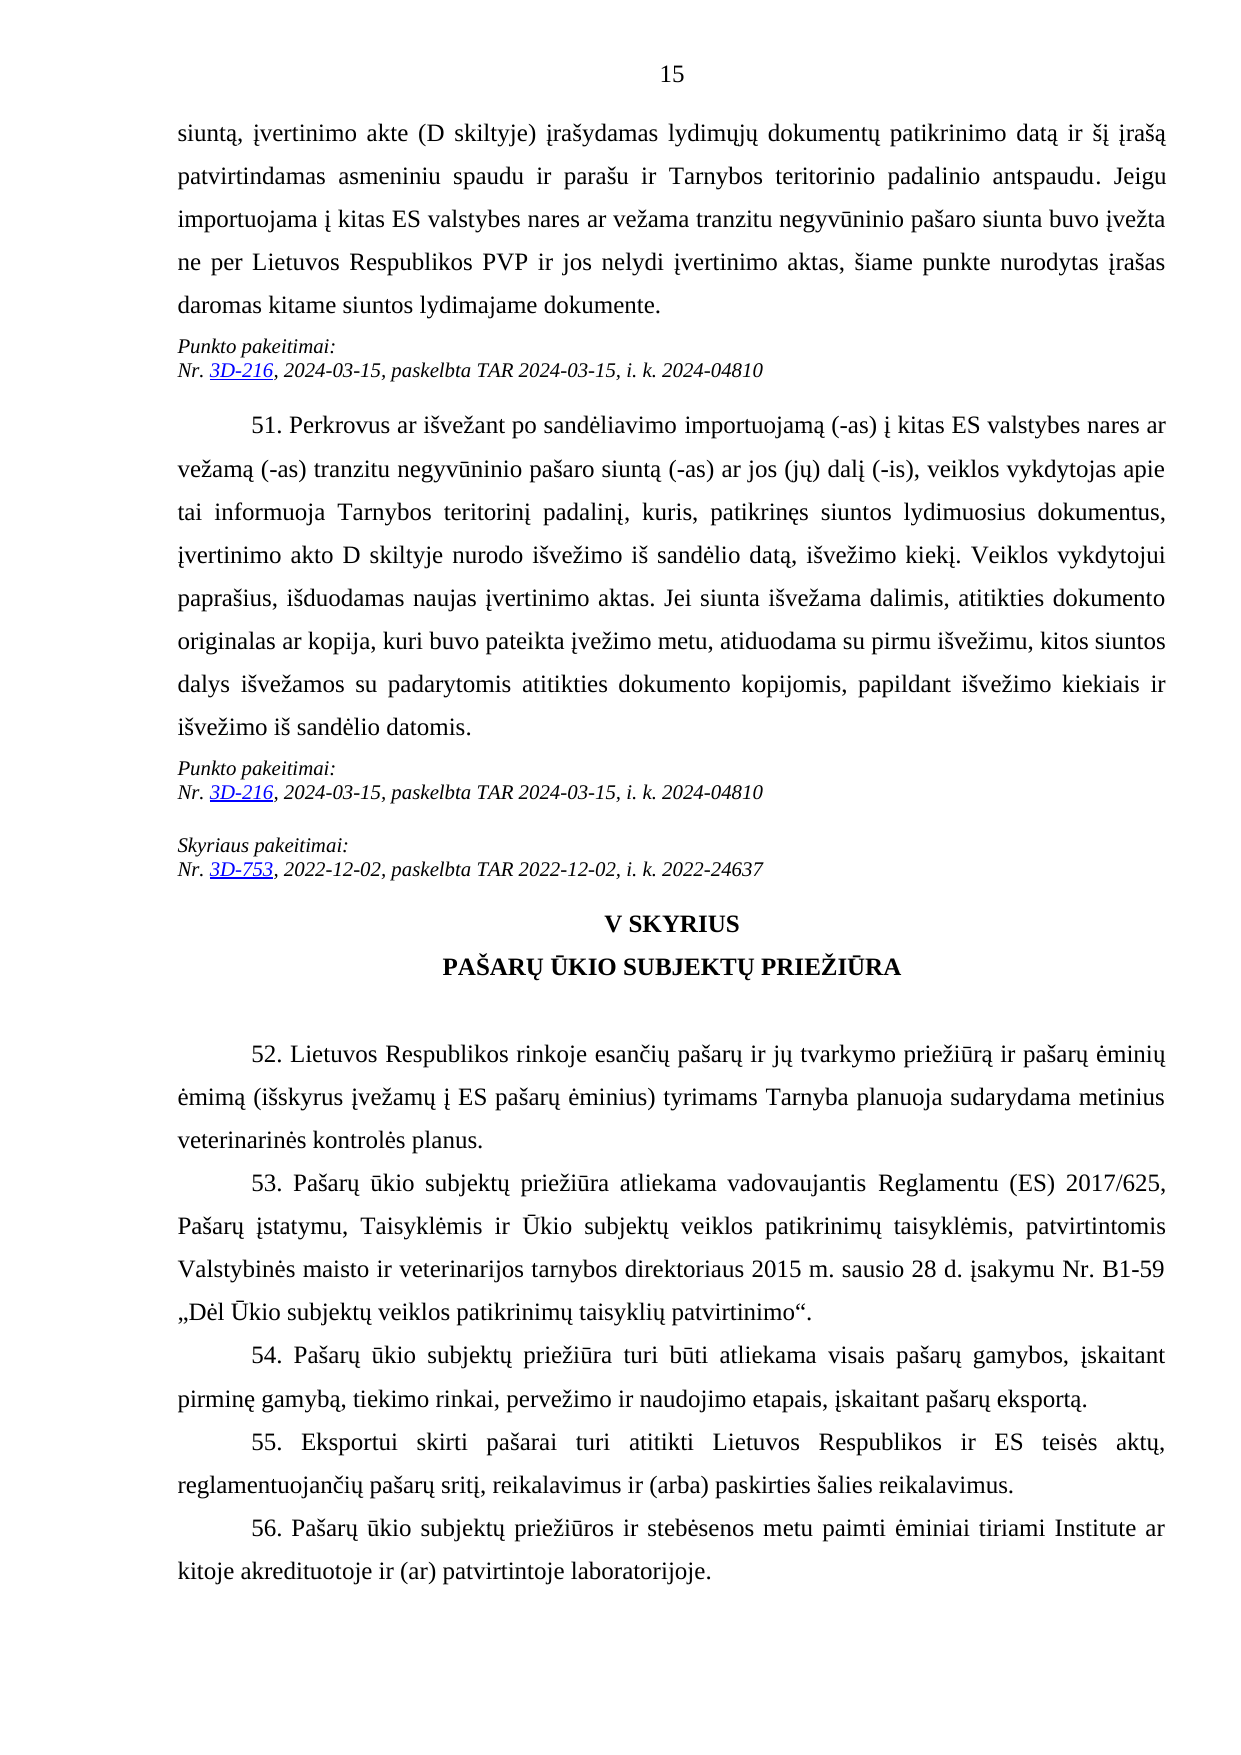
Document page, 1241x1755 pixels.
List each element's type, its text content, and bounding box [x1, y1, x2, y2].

text 56. Pašarų ūkio subjektų priežiūros ir stebėsenos metu paimti ėminiai tiriami Institute ar kitoje akredituotoje ir (ar) patvirtintoje laboratorijoje. [177, 1513, 1167, 1585]
text V SKYRIUS [177, 909, 1167, 938]
text Nr. 3D-216, 2024-03-15, paskelbta TAR 2024-03-15, i. k. 2024-04810 [177, 358, 1167, 382]
text Skyriaus pakeitimai: [177, 832, 1167, 857]
text Nr. 3D-753, 2022-12-02, paskelbta TAR 2022-12-02, i. k. 2022-24637 [177, 857, 1167, 881]
text 53. Pašarų ūkio subjektų priežiūra atliekama vadovaujantis Reglamentu (ES) 2017/625, Pašarų įstatymu, Taisyklėmis ir Ūkio subjektų veiklos patikrinimų taisyklėmis, patvirtintomis Valstybinės maisto ir veterinarijos tarnybos direktoriaus 2015 m. sausio 28 d. įsakymu Nr. B1-59 „Dėl Ūkio subjektų veiklos patikrinimų taisyklių patvirtinimo“. [177, 1168, 1167, 1326]
text 54. Pašarų ūkio subjektų priežiūra turi būti atliekama visais pašarų gamybos, įskaitant pirminę gamybą, tiekimo rinkai, pervežimo ir naudojimo etapais, įskaitant pašarų eksportą. [177, 1341, 1167, 1412]
text Punkto pakeitimai: [177, 334, 1167, 358]
text 55. Eksportui skirti pašarai turi atitikti Lietuvos Respublikos ir ES teisės aktų, reglamentuojančių pašarų sritį, reikalavimus ir (arba) paskirties šalies reikalavimus. [177, 1427, 1167, 1499]
text PAŠARŲ ŪKIO SUBJEKTŲ PRIEŽIŪRA [177, 952, 1167, 981]
text Nr. 3D-216, 2024-03-15, paskelbta TAR 2024-03-15, i. k. 2024-04810 [177, 780, 1167, 804]
text 52. Lietuvos Respublikos rinkoje esančių pašarų ir jų tvarkymo priežiūrą ir pašarų ėminių ėmimą (išskyrus įvežamų į ES pašarų ėminius) tyrimams Tarnyba planuoja sudarydama metinius veterinarinės kontrolės planus. [177, 1039, 1167, 1154]
text 51. Perkrovus ar išvežant po sandėliavimo importuojamą (-as) į kitas ES valstybes nares ar vežamą (-as) tranzitu negyvūninio pašaro siuntą (-as) ar jos (jų) dalį (-is), veiklos vykdytojas apie tai informuoja Tarnybos teritorinį padalinį, kuris, patikrinęs siuntos lydimuosius dokumentus, įvertinimo akto D skiltyje nurodo išvežimo iš sandėlio datą, išvežimo kiekį. Veiklos vykdytojui paprašius, išduodamas naujas įvertinimo aktas. Jei siunta išvežama dalimis, atitikties dokumento originalas ar kopija, kuri buvo pateikta įvežimo metu, atiduodama su pirmu išvežimu, kitos siuntos dalys išvežamos su padarytomis atitikties dokumento kopijomis, papildant išvežimo kiekiais ir išvežimo iš sandėlio datomis. [177, 411, 1167, 741]
text siuntą, įvertinimo akte (D skiltyje) įrašydamas lydimųjų dokumentų patikrinimo datą ir šį įrašą patvirtindamas asmeniniu spaudu ir parašu ir Tarnybos teritorinio padalinio antspaudu. Jeigu importuojama į kitas ES valstybes nares ar vežama tranzitu negyvūninio pašaro siunta buvo įvežta ne per Lietuvos Respublikos PVP ir jos nelydi įvertinimo aktas, šiame punkte nurodytas įrašas daromas kitame siuntos lydimajame dokumente. [177, 118, 1167, 319]
text Punkto pakeitimai: [177, 756, 1167, 780]
